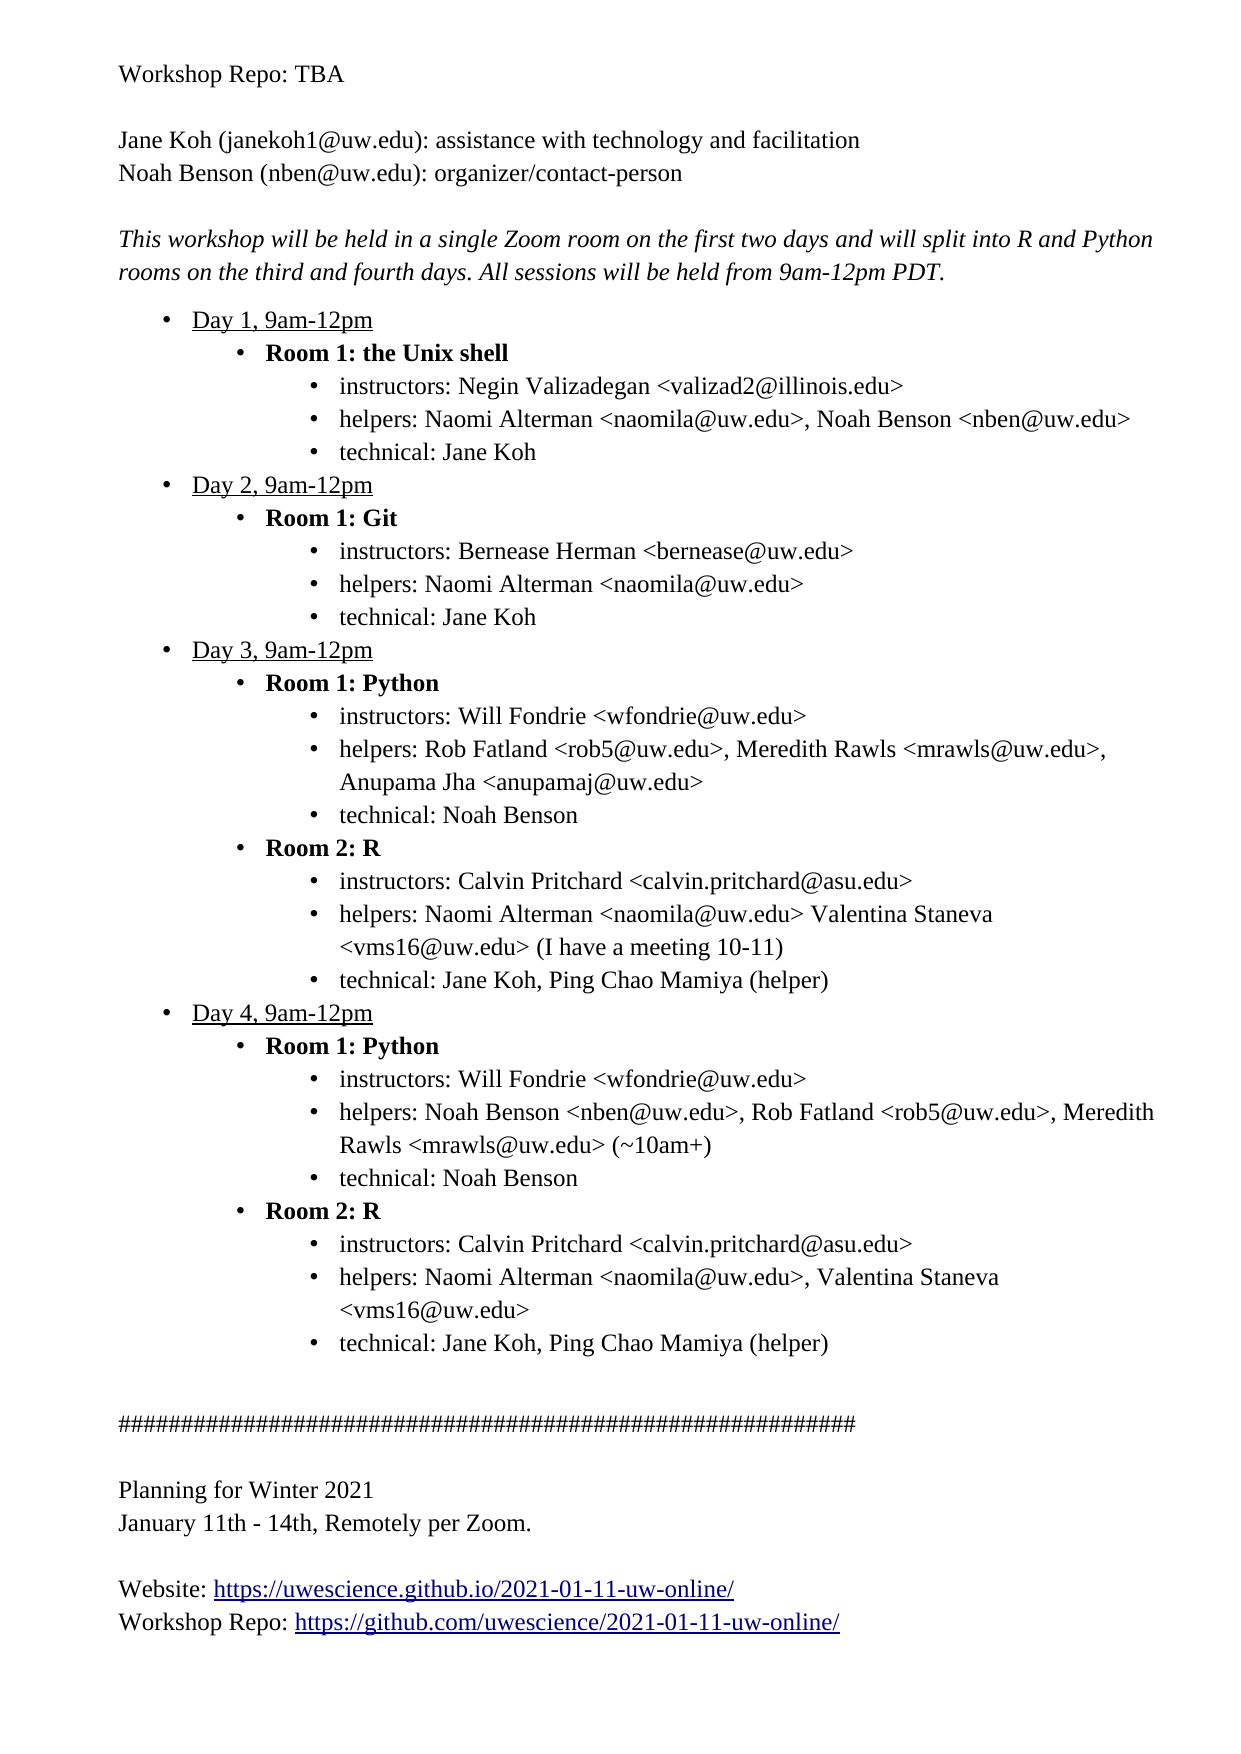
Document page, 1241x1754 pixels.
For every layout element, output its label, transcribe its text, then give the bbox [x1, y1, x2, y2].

list Room 1: Python [236, 1031, 1181, 1060]
list Room 2: R [236, 833, 1181, 862]
list Day 1, 9am-12pm [162, 305, 1181, 333]
list Room 1: the Unix shell [236, 338, 1181, 367]
list instructors: Bernease Herman <bernease@uw.edu> [309, 536, 1181, 565]
list Room 2: R [236, 1196, 1181, 1225]
list helpers: Naomi Alterman <naomila@uw.edu> Valentina Staneva <vms16@uw.edu> (I have a meeting 10-11) [309, 899, 1181, 961]
list Day 3, 9am-12pm [162, 635, 1181, 664]
list helpers: Naomi Alterman <naomila@uw.edu>, Valentina Staneva <vms16@uw.edu> [309, 1262, 1181, 1324]
list Room 1: Python [236, 668, 1181, 697]
list Day 4, 9am-12pm [162, 998, 1181, 1027]
list instructors: Calvin Pritchard <calvin.pritchard@asu.edu> [309, 1229, 1181, 1258]
text Workshop Repo: TBA Jane Koh (janekoh1@uw.edu): assistance with technology and facilitation Noah Benson (nben@uw.edu): organizer/contact-person This workshop will be held in a single Zoom room on the first two days and will split into R and Python rooms on the third and fourth days. All sessions will be held from 9am-12pm PDT. [118, 59, 1181, 286]
text ########################################################### Planning for Winter 2021 January 11th - 14th, Remotely per Zoom. Website: https://uwescience.github.io/2021-01-11-uw-online/ Workshop Repo: https://github.com/uwescience/2021-01-11-uw-online/ [118, 1376, 1181, 1669]
list Room 1: Git [236, 503, 1181, 532]
list technical: Jane Koh [309, 602, 1181, 631]
list Day 2, 9am-12pm [162, 470, 1181, 499]
list technical: Jane Koh, Ping Chao Mamiya (helper) [309, 1328, 1181, 1357]
list technical: Noah Benson [309, 800, 1181, 829]
list helpers: Noah Benson <nben@uw.edu>, Rob Fatland <rob5@uw.edu>, Meredith Rawls <mrawls@uw.edu> (~10am+) [309, 1097, 1181, 1159]
list instructors: Calvin Pritchard <calvin.pritchard@asu.edu> [309, 866, 1181, 895]
list helpers: Naomi Alterman <naomila@uw.edu>, Noah Benson <nben@uw.edu> [309, 404, 1181, 433]
list instructors: Will Fondrie <wfondrie@uw.edu> [309, 1064, 1181, 1093]
list technical: Jane Koh, Ping Chao Mamiya (helper) [309, 965, 1181, 994]
list helpers: Rob Fatland <rob5@uw.edu>, Meredith Rawls <mrawls@uw.edu>, Anupama Jha <anupamaj@uw.edu> [309, 734, 1181, 796]
list instructors: Will Fondrie <wfondrie@uw.edu> [309, 701, 1181, 730]
list technical: Noah Benson [309, 1163, 1181, 1192]
list technical: Jane Koh [309, 437, 1181, 466]
list instructors: Negin Valizadegan <valizad2@illinois.edu> [309, 371, 1181, 399]
list helpers: Naomi Alterman <naomila@uw.edu> [309, 569, 1181, 598]
